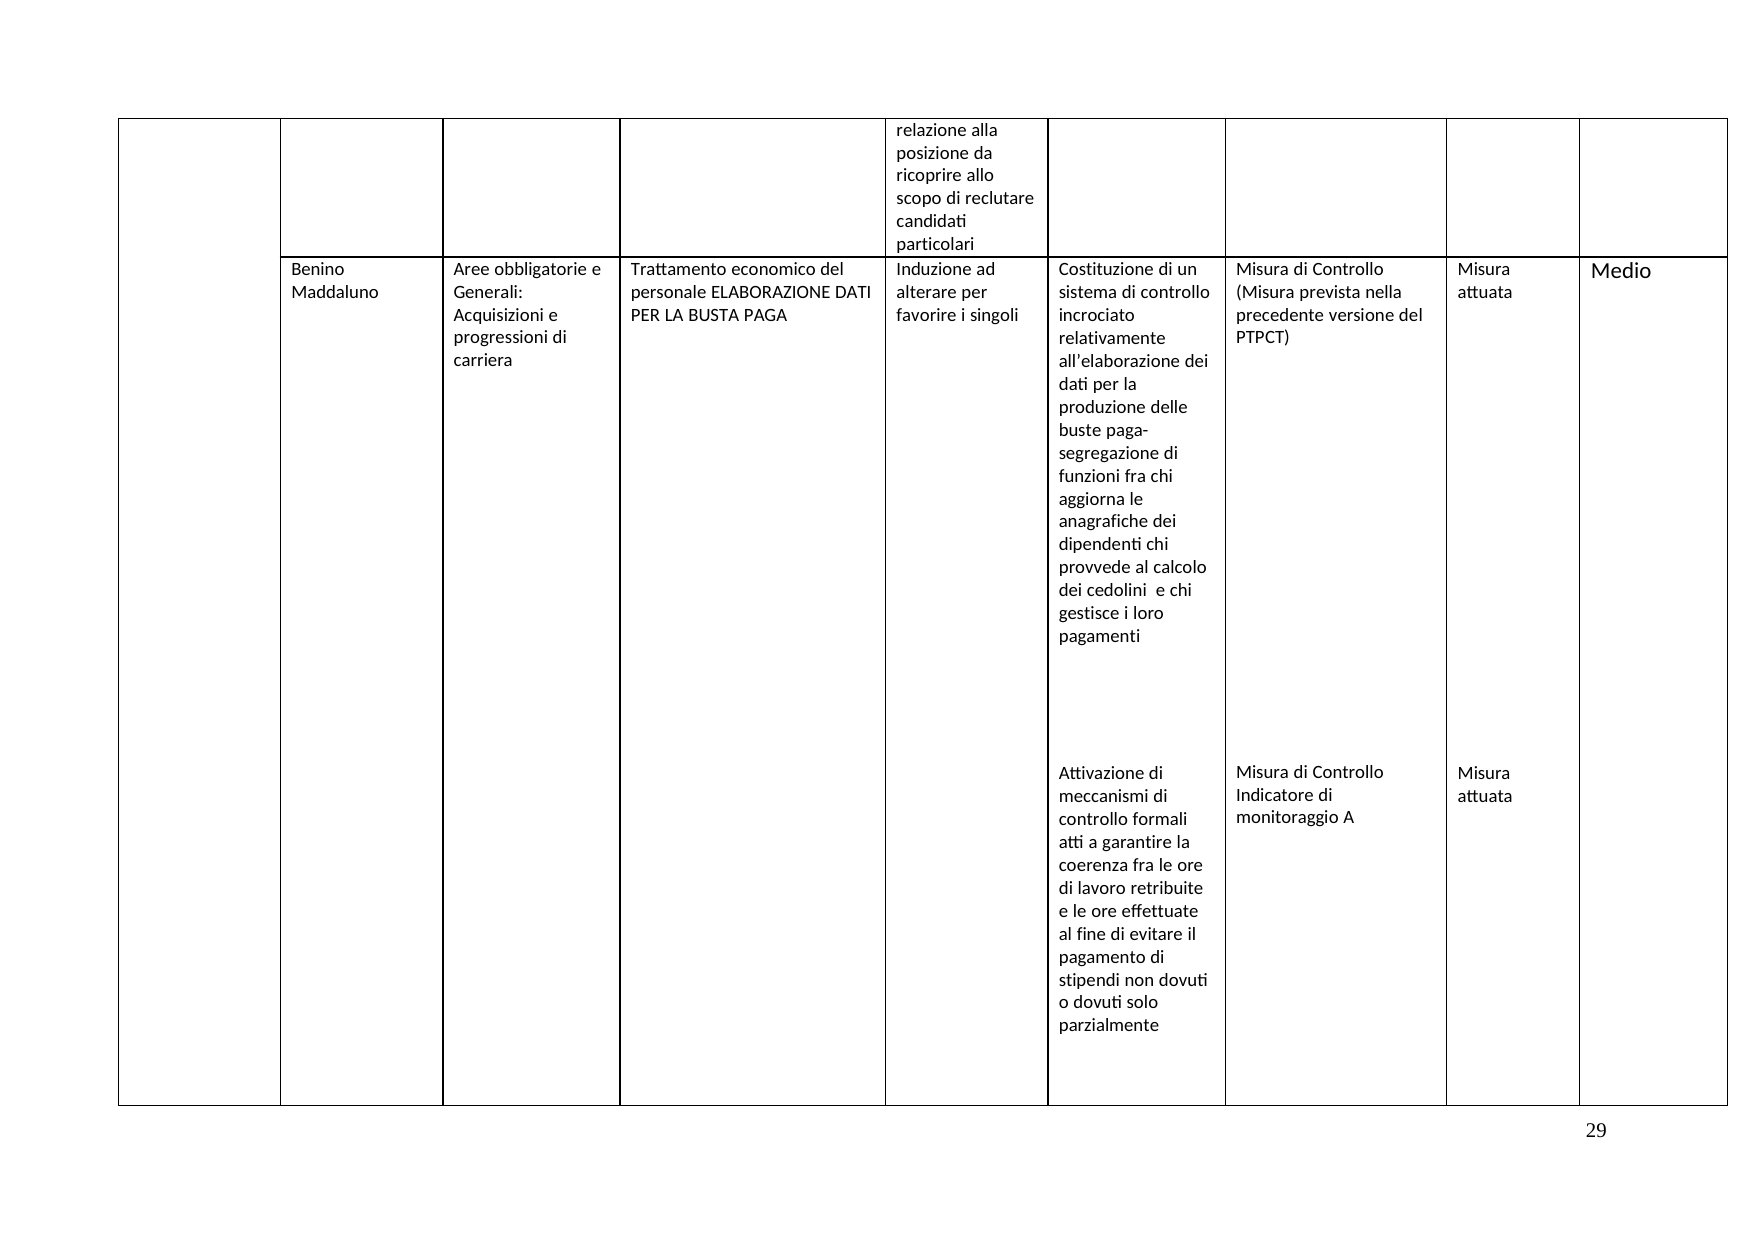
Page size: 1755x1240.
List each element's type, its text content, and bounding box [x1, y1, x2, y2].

table_cell Costituzione di un sistema di controllo incrociato relativamente all’elaborazione dei dati per la produzione delle buste paga- segregazione di funzioni fra chi aggiorna le anagrafiche dei dipendenti chi provvede al calcolo dei cedolini e chi gestisce i loro pagamenti Attivazione di meccanismi di controllo formali atti a garantire la coerenza fra le ore di lavoro retribuite e le ore effettuate al fine di evitare il pagamento di stipendi non dovuti o dovuti solo parzialmente [1049, 258, 1225, 1105]
table_cell Misura attuata Misura attuata [1447, 258, 1579, 1105]
table_header relazione alla posizione da ricoprire allo scopo di reclutare candidati particolari [886, 119, 1047, 256]
table_cell Benino Maddaluno [281, 258, 442, 1105]
table_header [1580, 119, 1727, 256]
table_cell Trattamento economico del personale ELABORAZIONE DATI PER LA BUSTA PAGA [621, 258, 885, 1105]
table_header [119, 119, 280, 1105]
table_header [1447, 119, 1579, 256]
table_header [281, 119, 442, 256]
table_cell Misura di Controllo (Misura prevista nella precedente versione del PTPCT) Misura di Controllo Indicatore di monitoraggio A [1226, 258, 1446, 1105]
table_cell Aree obbligatorie e Generali: Acquisizioni e progressioni di carriera [444, 258, 619, 1105]
table_header [1049, 119, 1225, 256]
table_header [621, 119, 885, 256]
table_cell Induzione ad alterare per favorire i singoli [886, 258, 1047, 1105]
table_header [1226, 119, 1446, 256]
table_cell Medio [1580, 258, 1727, 1105]
table_header [444, 119, 619, 256]
